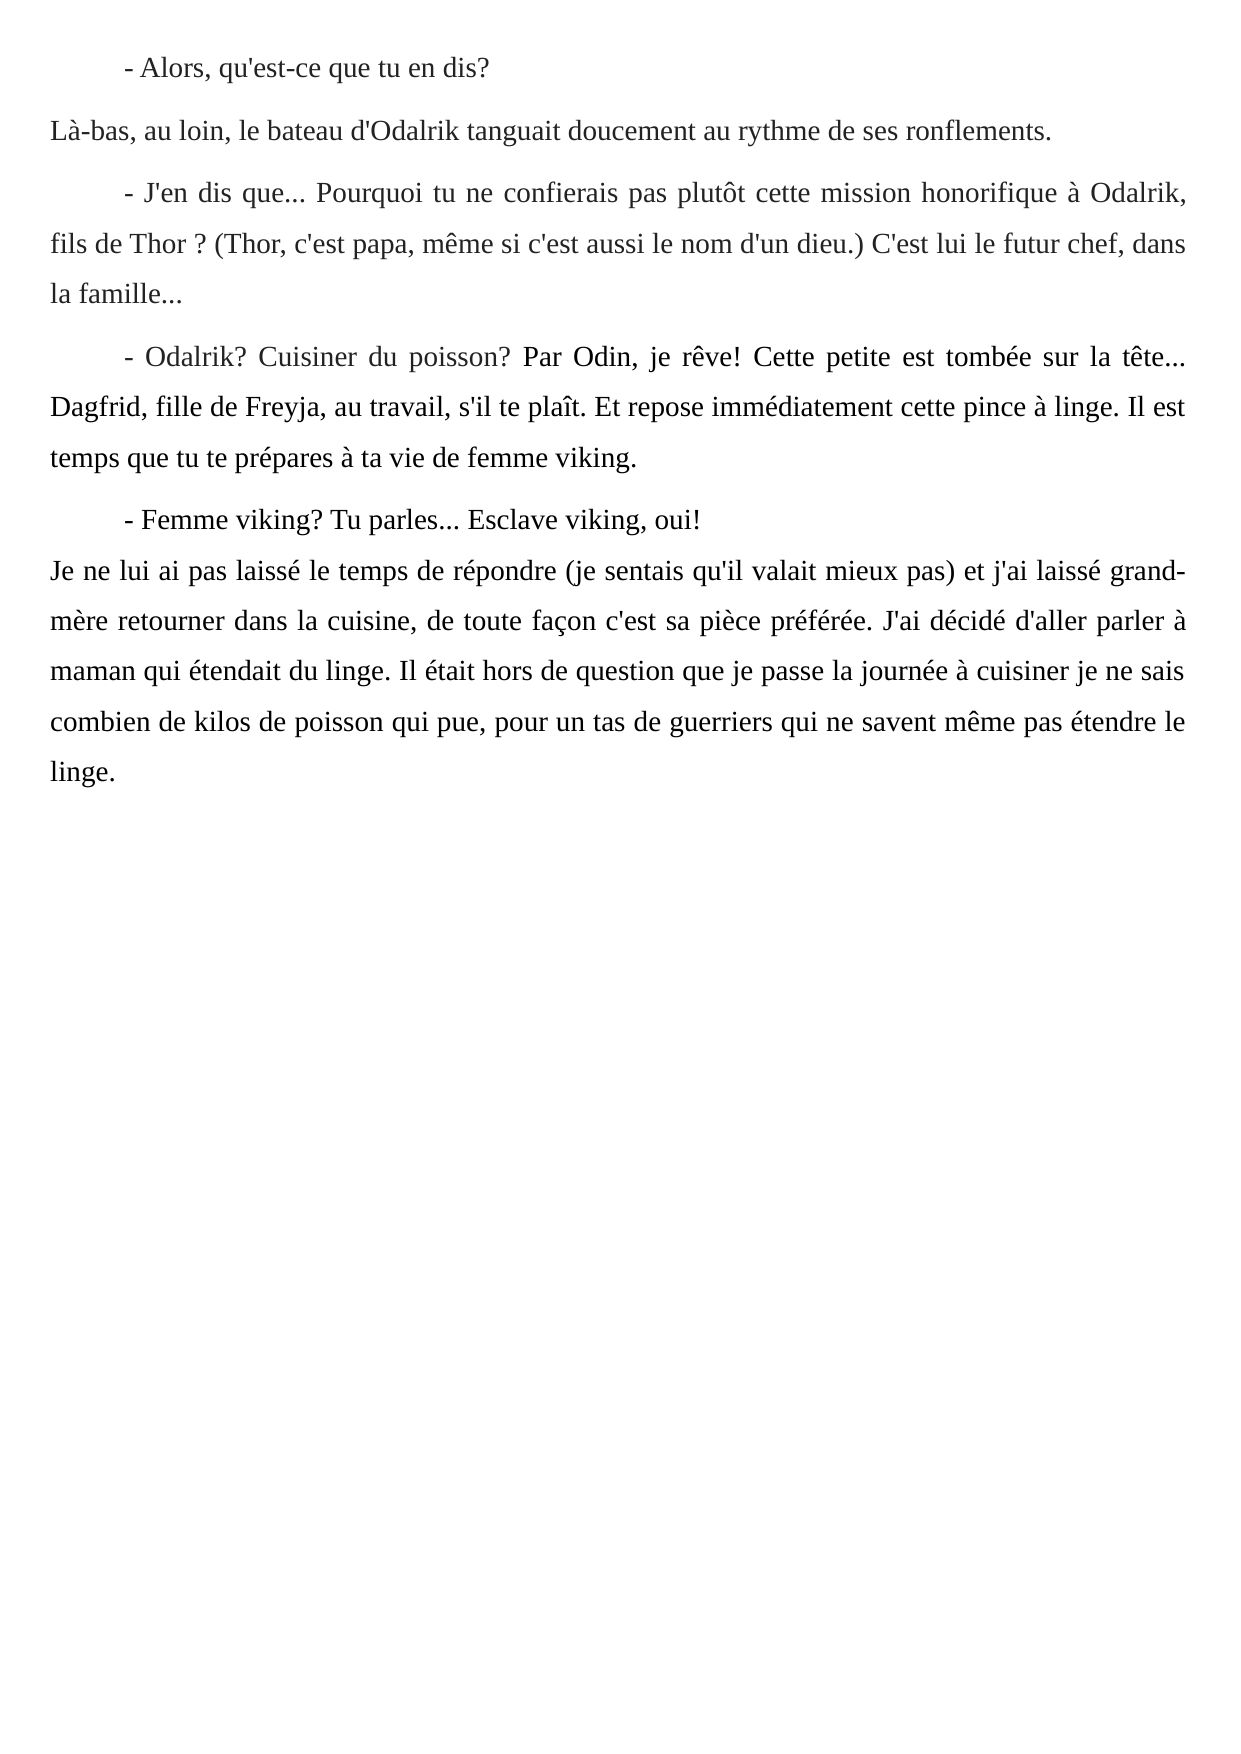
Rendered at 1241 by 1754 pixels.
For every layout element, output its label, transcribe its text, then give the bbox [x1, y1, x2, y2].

text Je ne lui ai pas laissé le temps de répondre (je sentais qu'il valait mieux pas) et j'ai laissé grand-mère retourner dans la cuisine, de toute façon c'est sa pièce préférée. J'ai décidé d'aller parler à maman qui étendait du linge. Il était hors de question que je passe la journée à cuisiner je ne sais combien de kilos de poisson qui pue, pour un tas de guerriers qui ne savent même pas étendre le linge. [50, 553, 1187, 788]
text - Odalrik? Cuisiner du poisson? Par Odin, je rêve! Cette petite est tombée sur la tête... Dagfrid, fille de Freyja, au travail, s'il te plaît. Et repose immédiatement cette pince à linge. Il est temps que tu te prépares à ta vie de femme viking. [50, 339, 1187, 473]
text - Femme viking? Tu parles... Esclave viking, oui! [50, 502, 1187, 536]
text - J'en dis que... Pourquoi tu ne confierais pas plutôt cette mission honorifique à Odalrik, fils de Thor ? (Thor, c'est papa, même si c'est aussi le nom d'un dieu.) C'est lui le futur chef, dans la famille... [50, 176, 1187, 310]
text - Alors, qu'est-ce que tu en dis? [50, 50, 1187, 83]
text Là-bas, au loin, le bateau d'Odalrik tanguait doucement au rythme de ses ronflements. [50, 113, 1187, 146]
